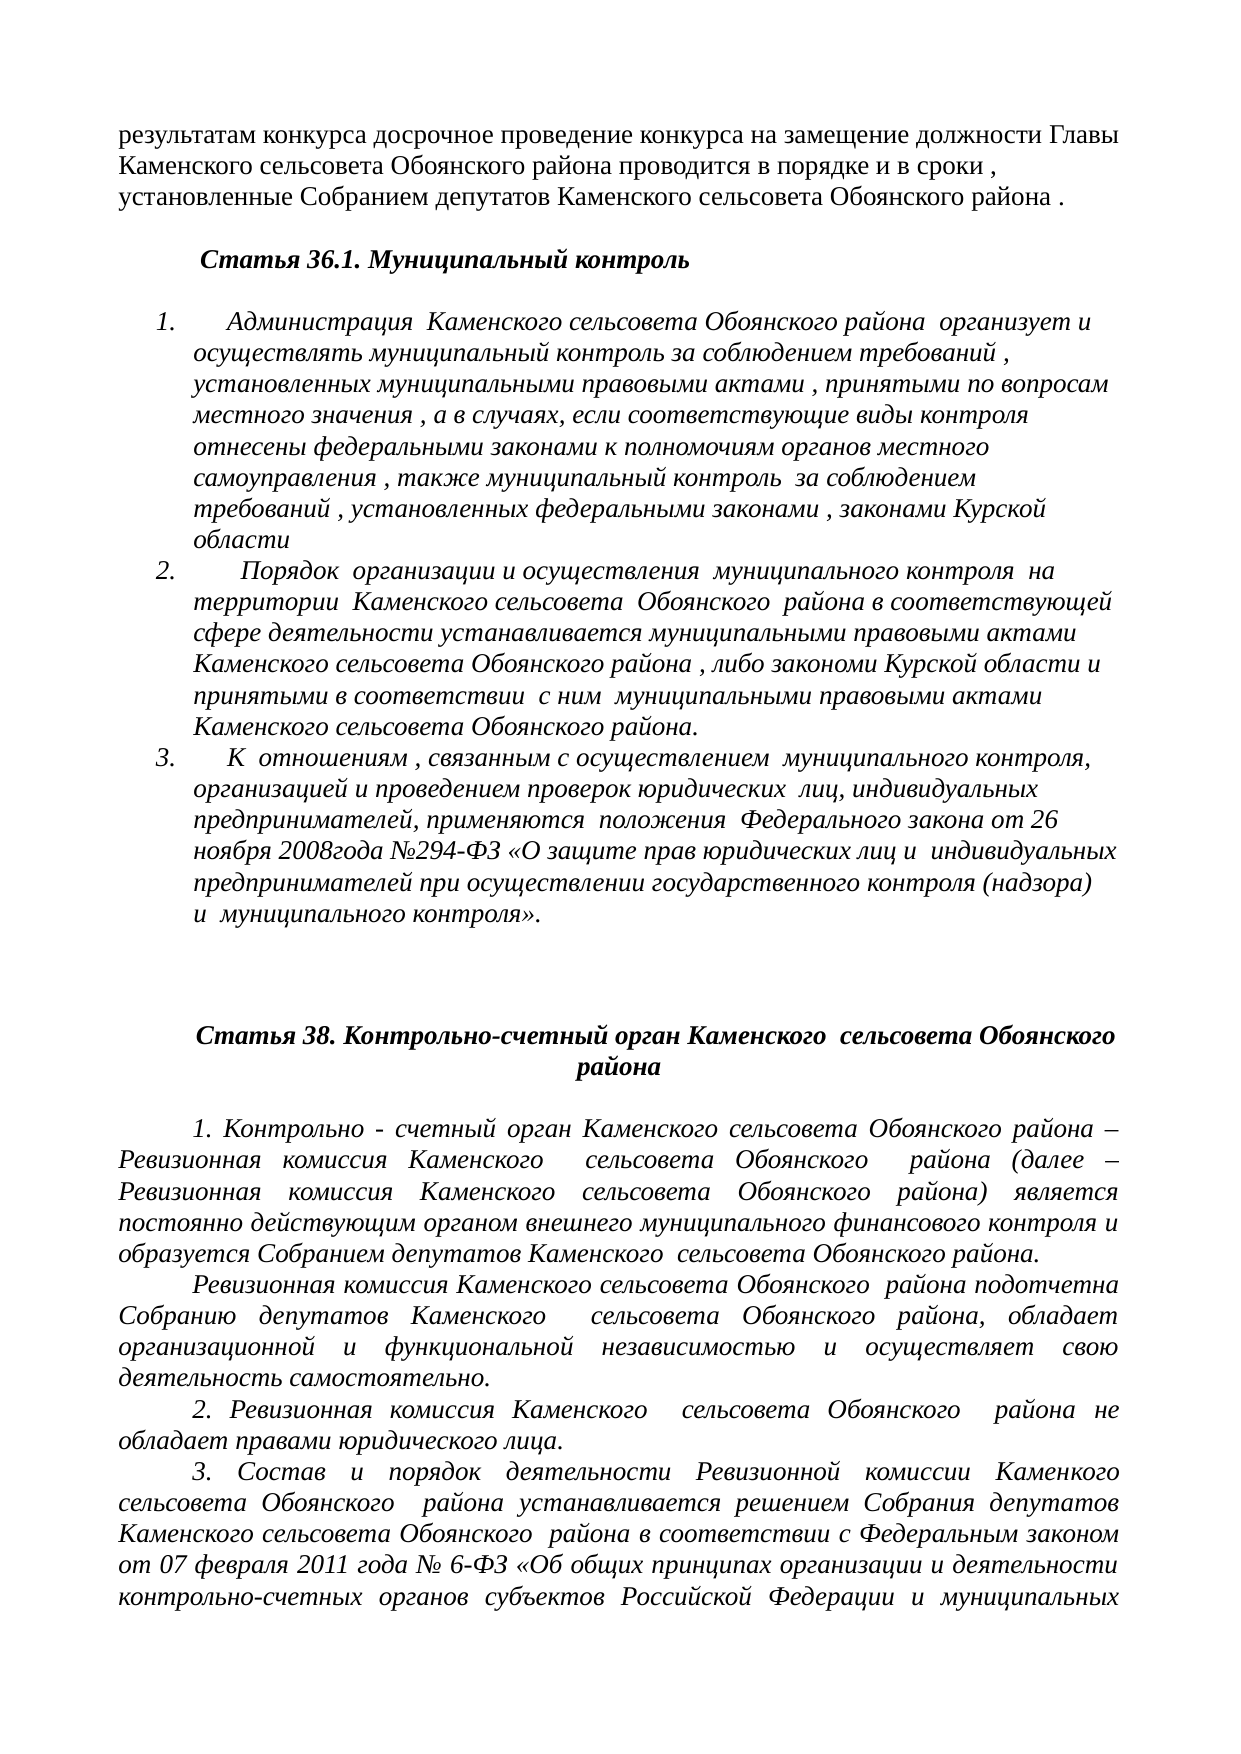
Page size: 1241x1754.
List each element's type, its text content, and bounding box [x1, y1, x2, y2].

text Ревизионная комиссия Каменского сельсовета Обоянского района подотчетна Собранию депутатов Каменского сельсовета Обоянского района, обладает организационной и функциональной независимостью и осуществляет свою деятельность самостоятельно. [118, 1268, 1122, 1393]
text 3. Состав и порядок деятельности Ревизионной комиссии Каменкого сельсовета Обоянского района устанавливается решением Собрания депутатов Каменского сельсовета Обоянского района в соответствии с Федеральным законом от 07 февраля 2011 года № 6-ФЗ «Об общих принципах организации и деятельности контрольно-счетных органов субъектов Российской Федерации и муниципальных [118, 1455, 1122, 1611]
text 1. Контрольно - счетный орган Каменского сельсовета Обоянского района – Ревизионная комиссия Каменского сельсовета Обоянского района (далее – Ревизионная комиссия Каменского сельсовета Обоянского района) является постоянно действующим органом внешнего муниципального финансового контроля и образуется Собранием депутатов Каменского сельсовета Обоянского района. [118, 1112, 1122, 1268]
list Порядок организации и осуществления муниципального контроля на территории Каменского сельсовета Обоянского района в соответствующей сфере деятельности устанавливается муниципальными правовыми актами Каменского сельсовета Обоянского района , либо закономи Курской области и принятыми в соответствии с ним муниципальными правовыми актами Каменского сельсовета Обоянского района. [156, 554, 1122, 741]
list результатам конкурса досрочное проведение конкурса на замещение должности Главы Каменского сельсовета Обоянского района проводится в порядке и в сроки , установленные Собранием депутатов Каменского сельсовета Обоянского района . [118, 118, 1122, 212]
list К отношениям , связанным с осуществлением муниципального контроля, организацией и проведением проверок юридических лиц, индивидуальных предпринимателей, применяются положения Федерального закона от 26 ноября 2008года №294-ФЗ «О защите прав юридических лиц и индивидуальных предпринимателей при осуществлении государственного контроля (надзора) и муниципального контроля». [156, 741, 1122, 928]
list Администрация Каменского сельсовета Обоянского района организует и осуществлять муниципальный контроль за соблюдением требований , установленных муниципальными правовыми актами , принятыми по вопросам местного значения , а в случаях, если соответствующие виды контроля отнесены федеральными законами к полномочиям органов местного самоуправления , также муниципальный контроль за соблюдением требований , установленных федеральными законами , законами Курской области [156, 305, 1122, 554]
text 2. Ревизионная комиссия Каменского сельсовета Обоянского района не обладает правами юридического лица. [118, 1393, 1122, 1455]
text Статья 38. Контрольно-счетный орган Каменского сельсовета Обоянского района [118, 1019, 1122, 1081]
list Статья 36.1. Муниципальный контроль [156, 243, 1122, 274]
